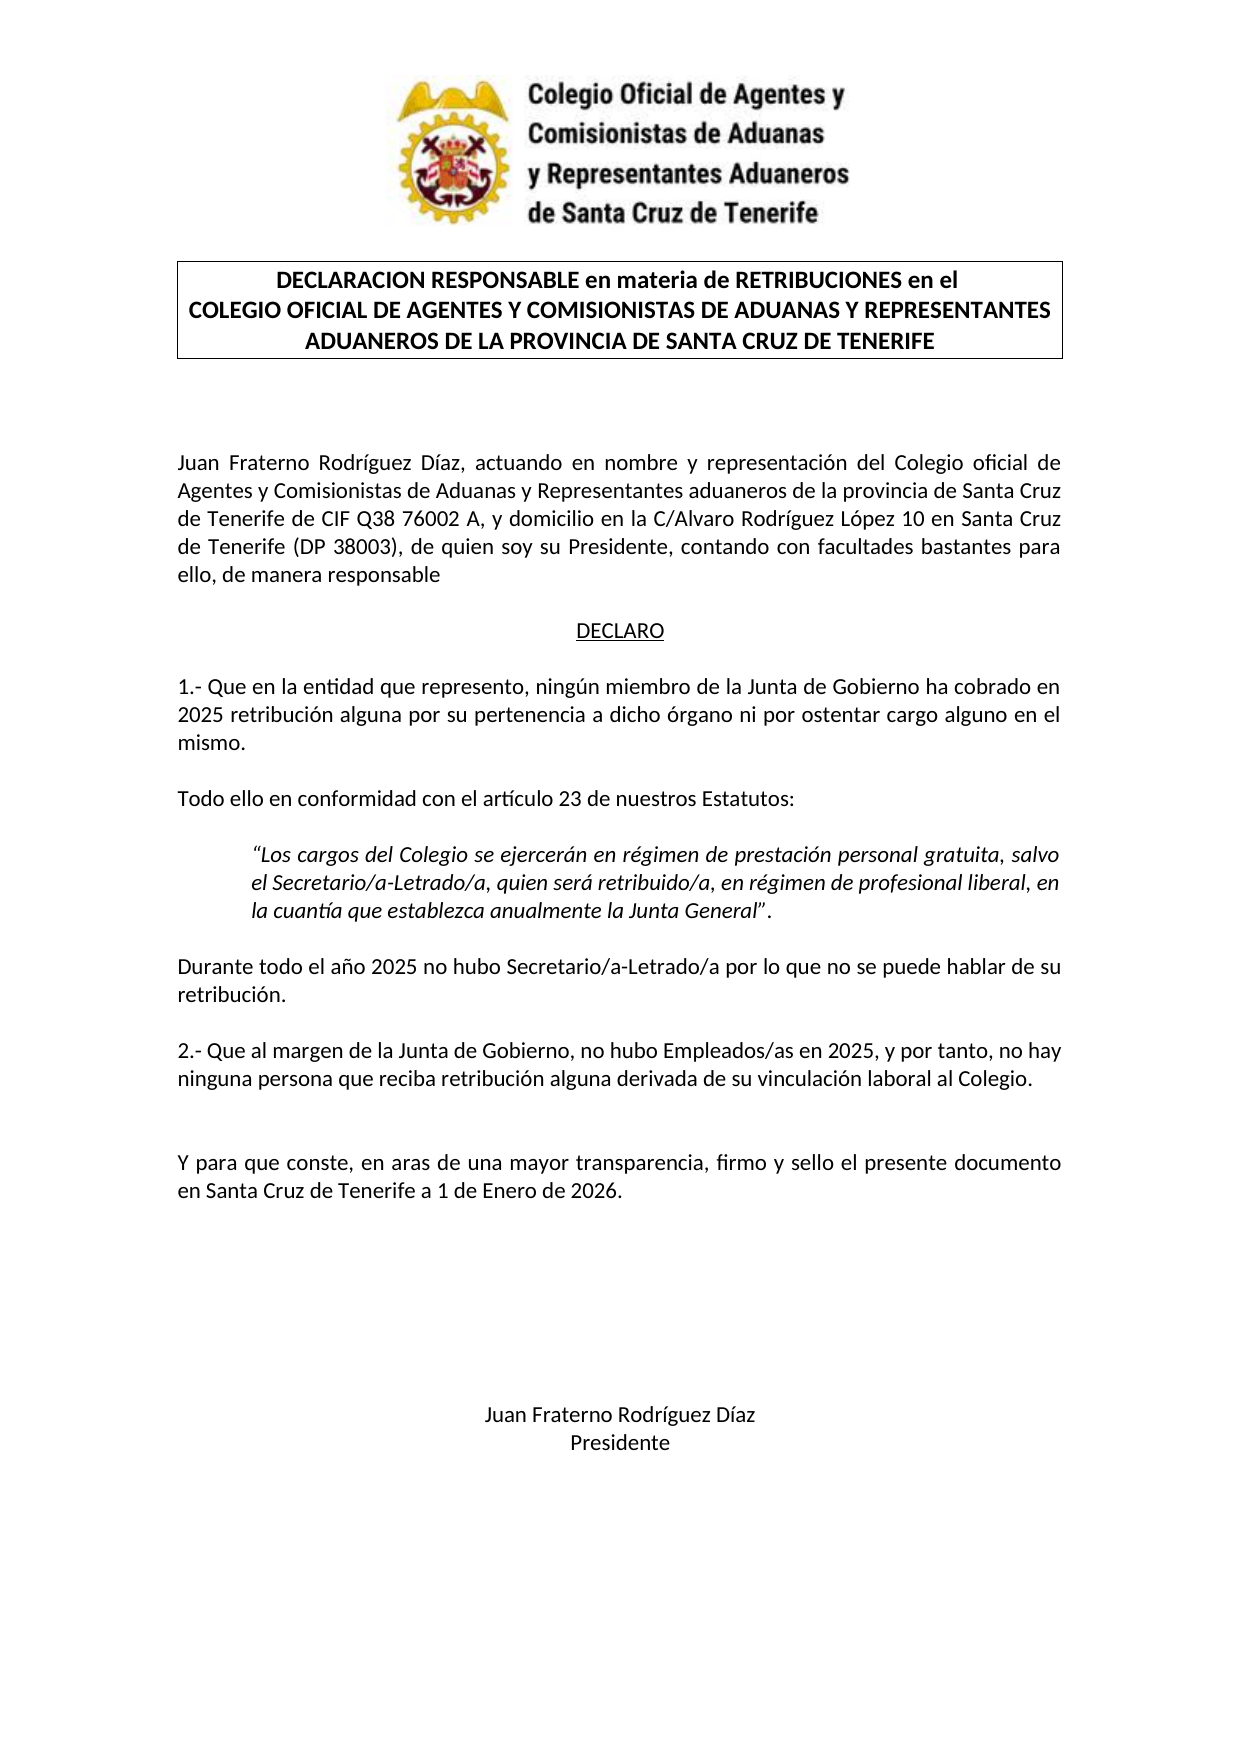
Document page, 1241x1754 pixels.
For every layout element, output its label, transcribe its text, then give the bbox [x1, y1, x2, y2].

text “Los cargos del Colegio se ejercerán en régimen de prestación personal gratuita, salvo el Secretario/a-Letrado/a, quien será retribuido/a, en régimen de profesional liberal, en la cuantía que establezca anualmente la Junta General”. [251, 840, 1063, 924]
text Durante todo el año 2025 no hubo Secretario/a-Letrado/a por lo que no se puede hablar de su retribución. [177, 952, 1063, 1008]
text 1.- Que en la entidad que represento, ningún miembro de la Junta de Gobierno ha cobrado en 2025 retribución alguna por su pertenencia a dicho órgano ni por ostentar cargo alguno en el mismo. [177, 672, 1063, 756]
text Juan Fraterno Rodríguez Díaz [177, 1400, 1063, 1428]
text DECLARACION RESPONSABLE en materia de RETRIBUCIONES en el [178, 262, 1062, 291]
text COLEGIO OFICIAL DE AGENTES Y COMISIONISTAS DE ADUANAS Y REPRESENTANTES ADUANEROS DE LA PROVINCIA DE SANTA CRUZ DE TENERIFE [178, 291, 1062, 358]
text Y para que conste, en aras de una mayor transparencia, firmo y sello el presente documento en Santa Cruz de Tenerife a 1 de Enero de 2026. [177, 1148, 1063, 1204]
text Todo ello en conformidad con el artículo 23 de nuestros Estatutos: [177, 784, 1063, 812]
text DECLARO [177, 616, 1063, 644]
text Presidente [177, 1428, 1063, 1456]
text 2.- Que al margen de la Junta de Gobierno, no hubo Empleados/as en 2025, y por tanto, no hay ninguna persona que reciba retribución alguna derivada de su vinculación laboral al Colegio. [177, 1036, 1063, 1092]
text Juan Fraterno Rodríguez Díaz, actuando en nombre y representación del Colegio oficial de Agentes y Comisionistas de Aduanas y Representantes aduaneros de la provincia de Santa Cruz de Tenerife de CIF Q38 76002 A, y domicilio en la C/Alvaro Rodríguez López 10 en Santa Cruz de Tenerife (DP 38003), de quien soy su Presidente, contando con facultades bastantes para ello, de manera responsable [177, 448, 1063, 588]
